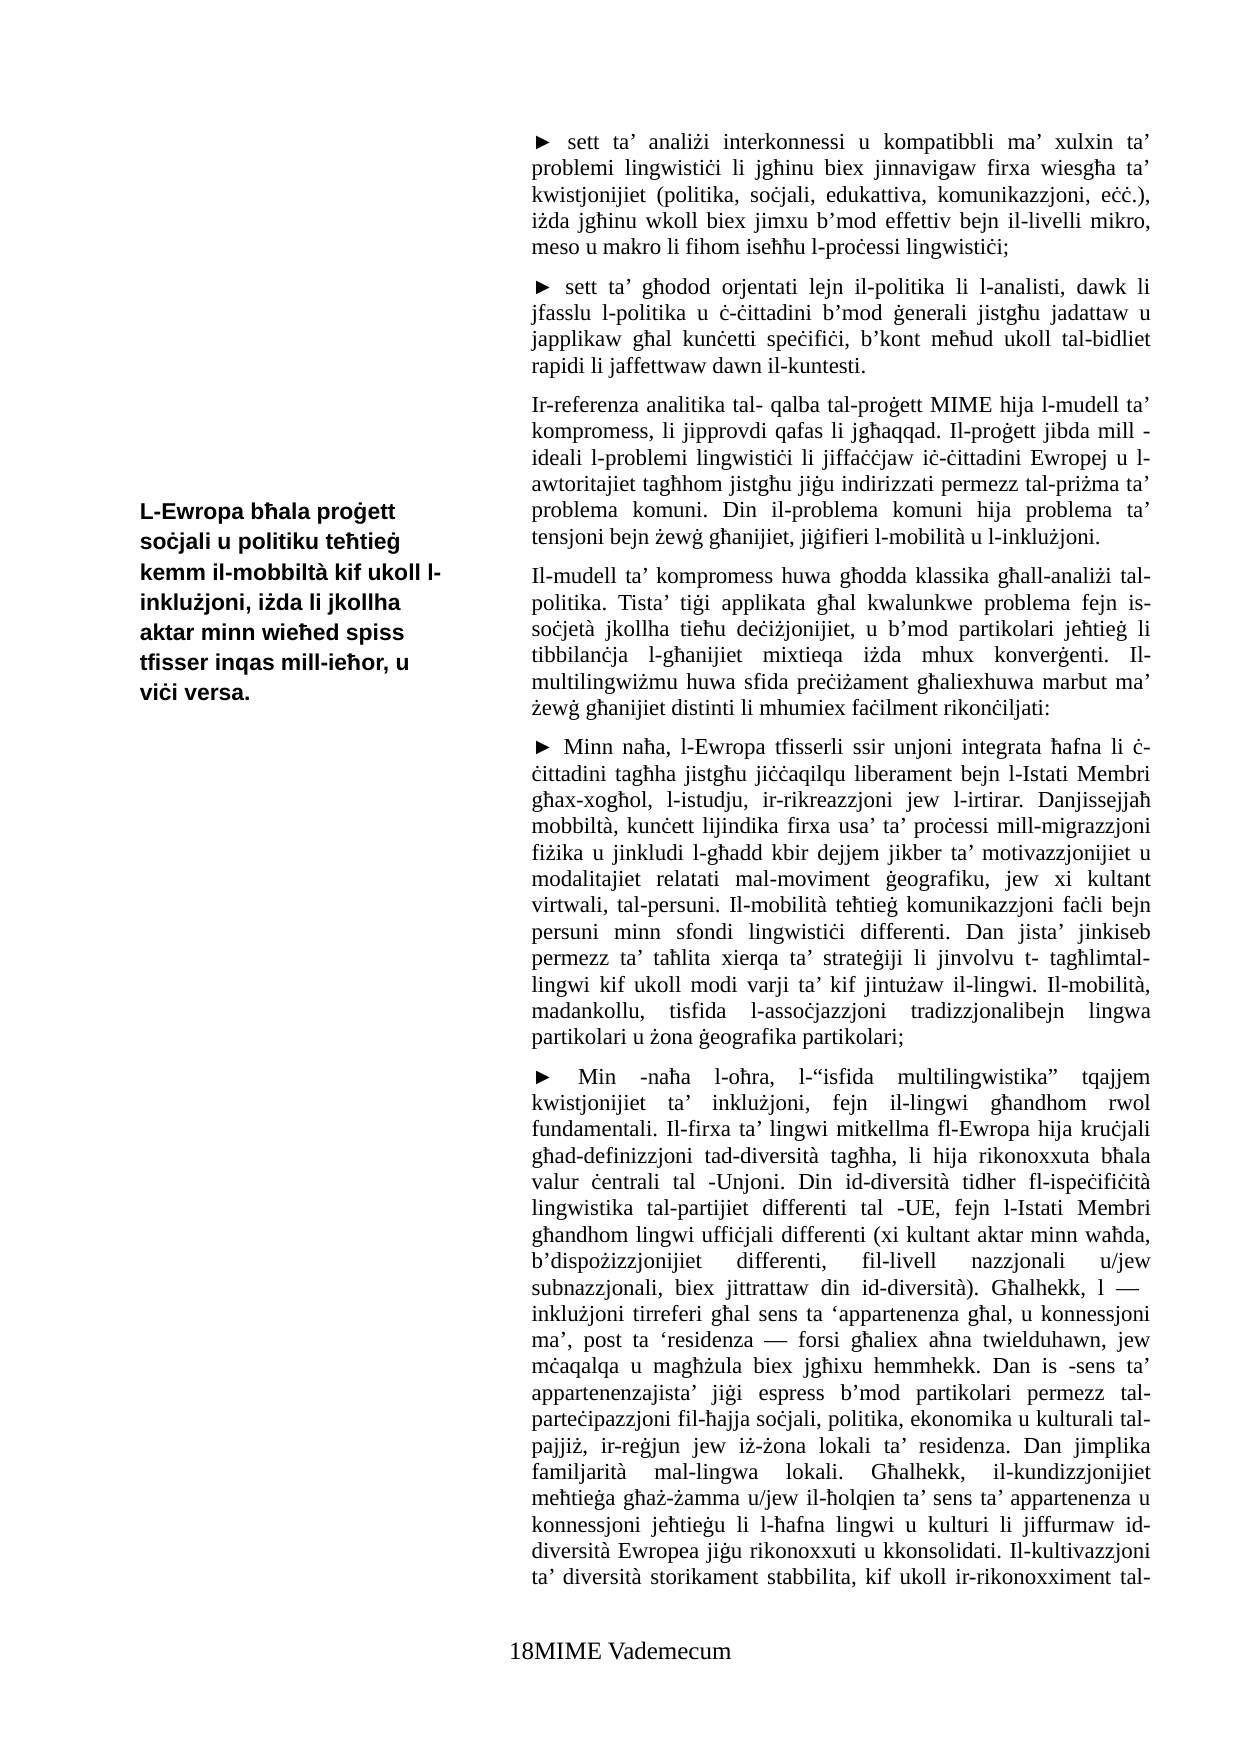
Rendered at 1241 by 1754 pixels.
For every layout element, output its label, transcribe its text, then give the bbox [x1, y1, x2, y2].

text ► Minn naħa, l-Ewropa tfisserli ssir unjoni integrata ħafna li ċ-ċittadini tagħha jistgħu jiċċaqilqu liberament bejn l-Istati Membri għax-xogħol, l-istudju, ir-rikreazzjoni jew l-irtirar. Danjissejjaħ mobbiltà, kunċett lijindika firxa usa’ ta’ proċessi mill-migrazzjoni fiżika u jinkludi l-għadd kbir dejjem jikber ta’ motivazzjonijiet u modalitajiet relatati mal-moviment ġeografiku, jew xi kultant virtwali, tal-persuni. Il-mobilità teħtieġ komunikazzjoni faċli bejn persuni minn sfondi lingwistiċi differenti. Dan jista’ jinkiseb permezz ta’ taħlita xierqa ta’ strateġiji li jinvolvu t- tagħlimtal-lingwi kif ukoll modi varji ta’ kif jintużaw il-lingwi. Il-mobilità, madankollu, tisfida l-assoċjazzjoni tradizzjonalibejn lingwa partikolari u żona ġeografika partikolari; [531, 733, 1152, 1050]
text ► sett ta’ analiżi interkonnessi u kompatibbli ma’ xulxin ta’ problemi lingwistiċi li jgħinu biex jinnavigaw firxa wiesgħa ta’ kwistjonijiet (politika, soċjali, edukattiva, komunikazzjoni, eċċ.), iżda jgħinu wkoll biex jimxu b’mod effettiv bejn il-livelli mikro, meso u makro li fihom iseħħu l-proċessi lingwistiċi; [531, 128, 1152, 260]
text [131, 489, 459, 724]
text Ir-referenza analitika tal- qalba tal-proġett MIME hija l-mudell ta’ kompromess, li jipprovdi qafas li jgħaqqad. Il-proġett jibda mill -ideali l-problemi lingwistiċi li jiffaċċjaw iċ-ċittadini Ewropej u l-awtoritajiet tagħhom jistgħu jiġu indirizzati permezz tal-priżma ta’ problema komuni. Din il-problema komuni hija problema ta’ tensjoni bejn żewġ għanijiet, jiġifieri l-mobilità u l-inklużjoni. [531, 391, 1152, 549]
text ► sett ta’ għodod orjentati lejn il-politika li l-analisti, dawk li jfasslu l-politika u ċ-ċittadini b’mod ġenerali jistgħu jadattaw u japplikaw għal kunċetti speċifiċi, b’kont meħud ukoll tal-bidliet rapidi li jaffettwaw dawn il-kuntesti. [531, 273, 1152, 378]
text Il-mudell ta’ kompromess huwa għodda klassika għall-analiżi tal-politika. Tista’ tiġi applikata għal kwalunkwe problema fejn is-soċjetà jkollha tieħu deċiżjonijiet, u b’mod partikolari jeħtieġ li tibbilanċja l-għanijiet mixtieqa iżda mhux konverġenti. Il-multilingwiżmu huwa sfida preċiżament għaliexhuwa marbut ma’ żewġ għanijiet distinti li mhumiex faċilment rikonċiljati: [531, 562, 1152, 720]
text ► Min -naħa l-oħra, l-“isfida multilingwistika” tqajjem kwistjonijiet ta’ inklużjoni, fejn il-lingwi għandhom rwol fundamentali. Il-firxa ta’ lingwi mitkellma fl-Ewropa hija kruċjali għad-definizzjoni tad-diversità tagħha, li hija rikonoxxuta bħala valur ċentrali tal -Unjoni. Din id-diversità tidher fl-ispeċifiċità lingwistika tal-partijiet differenti tal -UE, fejn l-Istati Membri għandhom lingwi uffiċjali differenti (xi kultant aktar minn waħda, b’dispożizzjonijiet differenti, fil-livell nazzjonali u/jew subnazzjonali, biex jittrattaw din id-diversità). Għalhekk, l — ​ inklużjoni tirreferi għal sens ta ‘appartenenza għal, u konnessjoni ma’, post ta ‘residenza — forsi għaliex aħna twielduhawn, jew mċaqalqa u magħżula biex jgħixu hemmhekk. Dan is -sens ta’ appartenenzajista’ jiġi espress b’mod partikolari permezz tal-parteċipazzjoni fil-ħajja soċjali, politika, ekonomika u kulturali tal-pajjiż, ir-reġjun jew iż-żona lokali ta’ residenza. Dan jimplika familjarità mal-lingwa lokali. Għalhekk, il-kundizzjonijiet meħtieġa għaż-żamma u/jew il-ħolqien ta’ sens ta’ appartenenza u konnessjoni jeħtieġu li l-ħafna lingwi u kulturi li jiffurmaw id-diversità Ewropea jiġu rikonoxxuti u kkonsolidati. Il-kultivazzjoni ta’ diversità storikament stabbilita, kif ukoll ir-rikonoxximent tal- [531, 1063, 1152, 1590]
text L-Ewropa bħala proġett soċjali u politiku teħtieġ kemm il-mobbiltà kif ukoll l-inklużjoni, iżda li jkollha aktar minn wieħed spiss tfisser inqas mill-ieħor, u viċi versa. [139, 498, 450, 706]
